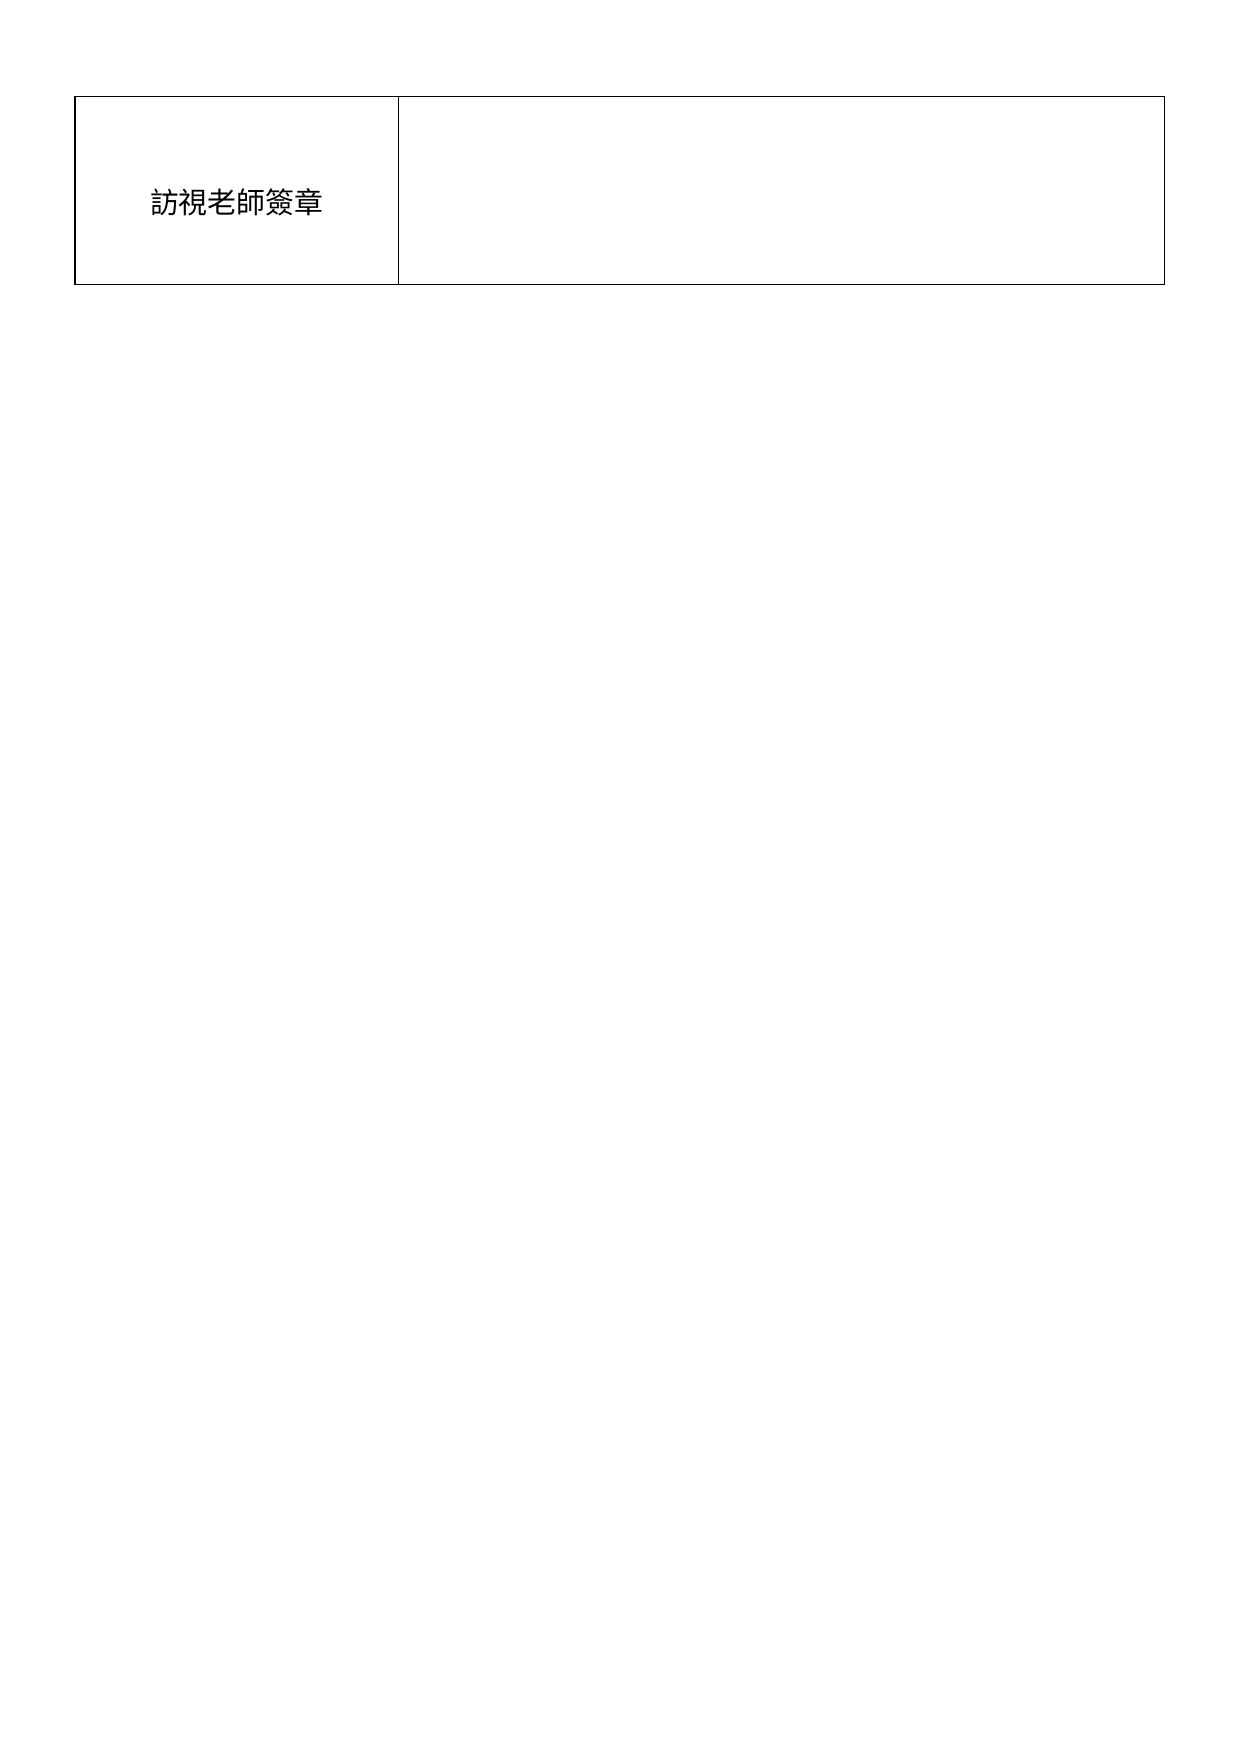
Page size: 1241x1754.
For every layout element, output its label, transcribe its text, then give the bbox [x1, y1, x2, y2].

table_cell [399, 97, 1164, 284]
table_cell 訪視老師簽章 [76, 97, 398, 284]
